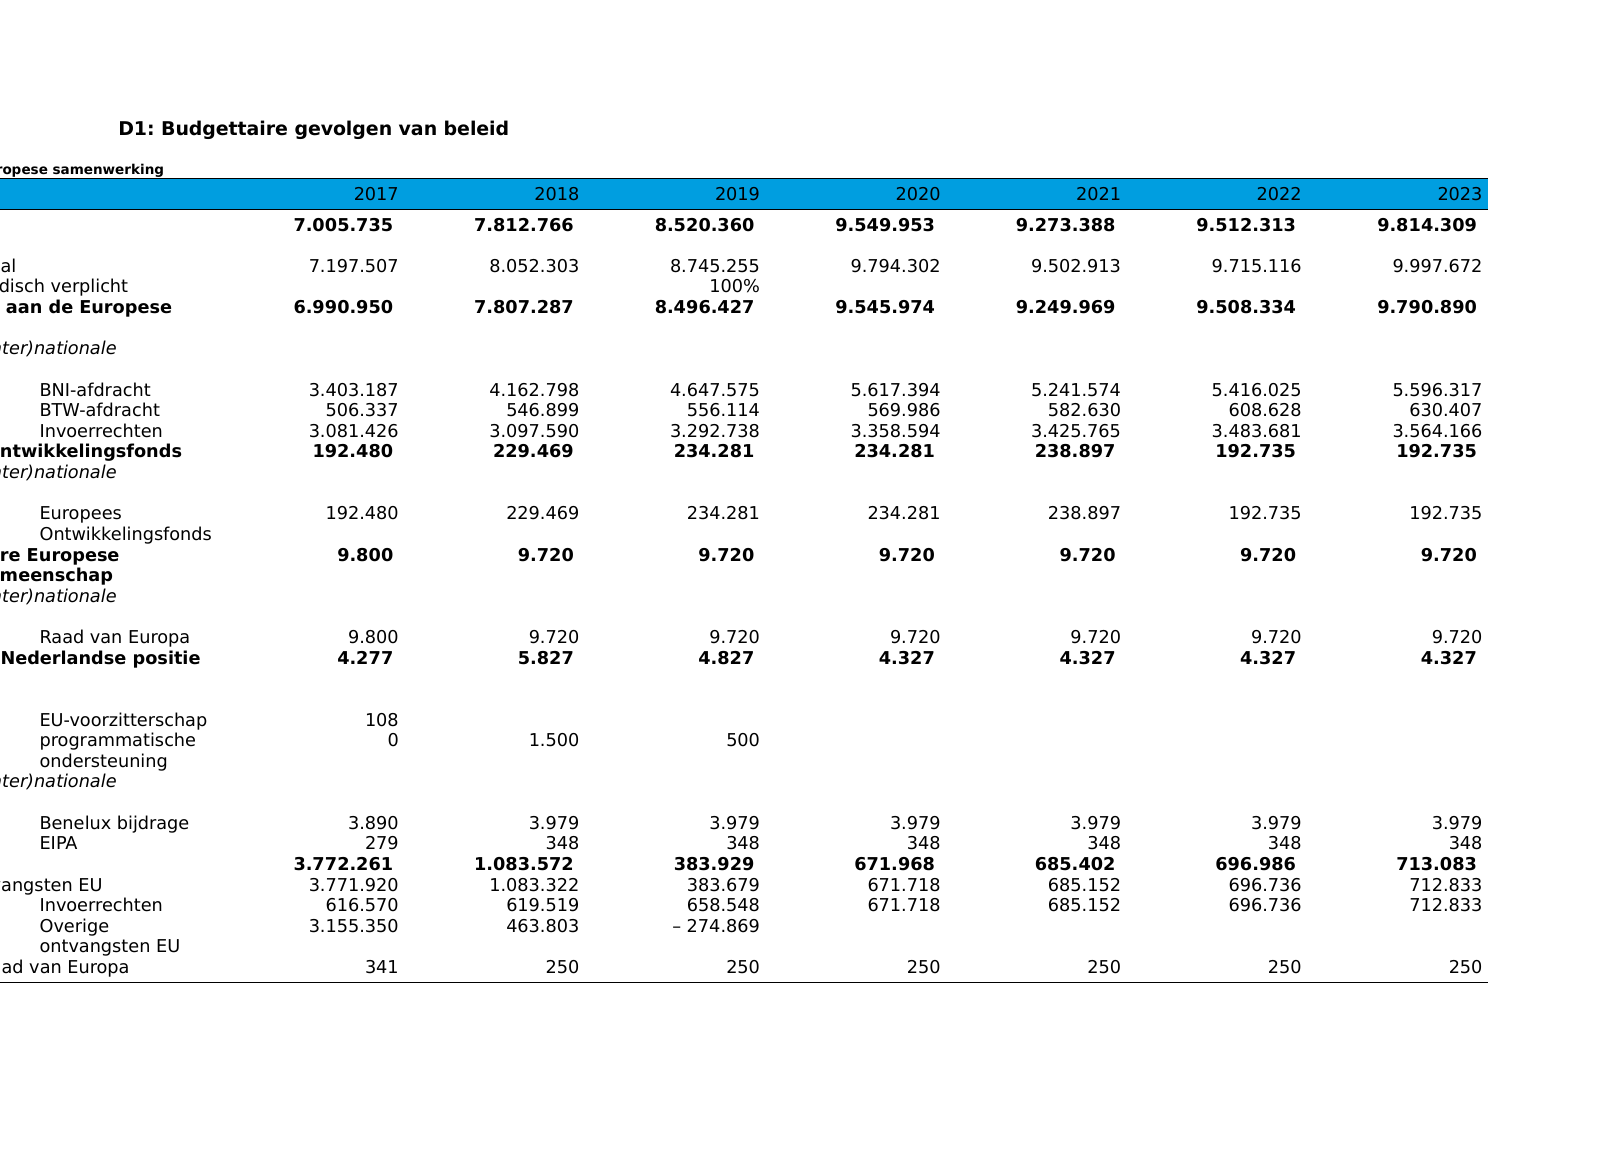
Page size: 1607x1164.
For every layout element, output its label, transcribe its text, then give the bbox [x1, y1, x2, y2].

table_cell 348 [1308, 833, 1488, 854]
table_cell 2018 [405, 179, 585, 209]
table_cell 3.292.738 [585, 421, 766, 441]
table_cell 3.483.681 [1127, 421, 1307, 441]
table_cell [946, 710, 1127, 730]
table_header Beleidsartikel 3 Effectieve Europese samenwerking [0, 162, 1488, 178]
table_cell 250 [585, 957, 766, 982]
table_cell 5.241.574 [946, 380, 1127, 400]
table_cell [224, 338, 404, 379]
table_cell 8.052.303 [405, 256, 585, 276]
table_cell 9.249.969 [946, 297, 1127, 338]
table_cell [946, 235, 1127, 256]
table_cell 9.800 [224, 545, 404, 586]
table_cell 192.480 [224, 503, 404, 544]
table_cell 250 [1127, 957, 1307, 982]
table_cell – 274.869 [585, 916, 766, 957]
table_cell 3.771.920 [224, 875, 404, 895]
table_cell 1.083.322 [405, 875, 585, 895]
table_cell [405, 710, 585, 730]
table_cell 4.327 [1308, 648, 1488, 689]
subtitle D1: Budgettaire gevolgen van beleid [118, 118, 1488, 140]
table_cell 238.897 [946, 503, 1127, 544]
table_cell 3.890 [224, 813, 404, 833]
table_cell Europees ontwikkelingsfonds [0, 441, 224, 462]
table_cell [1127, 710, 1307, 730]
table_cell 3.979 [1127, 813, 1307, 833]
table_cell 619.519 [405, 895, 585, 916]
table_cell 9.720 [585, 545, 766, 586]
table_cell [766, 276, 946, 297]
table_cell 3.772.261 [224, 854, 404, 874]
table_cell BNI-afdracht [33, 380, 224, 400]
table_cell 279 [224, 833, 404, 854]
table_cell 2023 [1308, 179, 1488, 209]
table_cell [0, 503, 33, 544]
table_cell 9.720 [766, 627, 946, 648]
table_cell 3.403.187 [224, 380, 404, 400]
table_cell [766, 689, 946, 709]
table_cell 9.800 [224, 627, 404, 648]
table_cell 3.979 [405, 813, 585, 833]
table_cell 3.979 [1308, 813, 1488, 833]
table_cell 582.630 [946, 400, 1127, 421]
table_cell 696.986 [1127, 854, 1307, 874]
table_cell 348 [405, 833, 585, 854]
table_cell [0, 380, 33, 400]
table_cell [585, 689, 766, 709]
table_cell [585, 710, 766, 730]
table_cell Europees Ontwikkelingsfonds [33, 503, 224, 544]
table_cell 229.469 [405, 441, 585, 462]
table_cell 9.720 [946, 627, 1127, 648]
table_cell [1308, 338, 1488, 379]
table_cell [0, 730, 33, 771]
table_cell 348 [585, 833, 766, 854]
table_cell [1127, 771, 1307, 813]
table_cell [224, 235, 404, 256]
table_cell 9.720 [1127, 627, 1307, 648]
table_cell 4.327 [766, 648, 946, 689]
table_cell 630.407 [1308, 400, 1488, 421]
table_cell Opdrachten [0, 689, 224, 709]
table_cell [0, 916, 33, 957]
table_cell [1127, 689, 1307, 709]
table_cell 671.718 [766, 895, 946, 916]
table_cell [1308, 771, 1488, 813]
table_cell 250 [766, 957, 946, 982]
table_cell 348 [946, 833, 1127, 854]
table_cell 2022 [1127, 179, 1307, 209]
table_cell [1127, 276, 1307, 297]
table_cell 9.720 [946, 545, 1127, 586]
table_cell 4.327 [946, 648, 1127, 689]
table_cell Raad van Europa [33, 627, 224, 648]
table_cell 4.647.575 [585, 380, 766, 400]
table_cell [405, 689, 585, 709]
table_cell 696.736 [1127, 895, 1307, 916]
table_cell [1127, 730, 1307, 771]
table_cell 608.628 [1127, 400, 1307, 421]
table_cell [766, 730, 946, 771]
table_cell 685.152 [946, 895, 1127, 916]
table_cell 712.833 [1308, 895, 1488, 916]
table_cell Bijdragen (inter)nationale organisaties [0, 338, 224, 379]
table_cell 9.720 [766, 545, 946, 586]
table_cell 7.197.507 [224, 256, 404, 276]
table_cell 192.735 [1308, 441, 1488, 462]
table_cell [1127, 586, 1307, 627]
table_cell [1127, 338, 1307, 379]
table_cell 234.281 [585, 441, 766, 462]
table_cell 192.735 [1127, 503, 1307, 544]
table_cell 1.500 [405, 730, 585, 771]
table_cell 685.152 [946, 875, 1127, 895]
table_cell [224, 771, 404, 813]
table_cell [585, 586, 766, 627]
table_cell 713.083 [1308, 854, 1488, 874]
table_cell 6.990.950 [224, 297, 404, 338]
table_cell Restitutie Raad van Europa [0, 957, 224, 982]
table_cell 192.480 [224, 441, 404, 462]
table_cell [224, 586, 404, 627]
table_cell 8.745.255 [585, 256, 766, 276]
table_cell [946, 462, 1127, 503]
table_cell 250 [1308, 957, 1488, 982]
table_cell Bijdragen (inter)nationale organisaties [0, 462, 224, 503]
table_cell 250 [405, 957, 585, 982]
table_cell 500 [585, 730, 766, 771]
table_cell [946, 586, 1127, 627]
table_cell 546.899 [405, 400, 585, 421]
table_cell 5.617.394 [766, 380, 946, 400]
table_cell [405, 586, 585, 627]
table_cell BTW-afdracht [33, 400, 224, 421]
table_cell 5.596.317 [1308, 380, 1488, 400]
table_cell 9.545.974 [766, 297, 946, 338]
table_cell 0 [224, 730, 404, 771]
table_cell 9.508.334 [1127, 297, 1307, 338]
table_cell 9.273.388 [946, 210, 1127, 235]
table_cell 250 [946, 957, 1127, 982]
table_cell 556.114 [585, 400, 766, 421]
table_cell 9.814.309 [1308, 210, 1488, 235]
table_cell [585, 771, 766, 813]
table_cell [224, 462, 404, 503]
table_cell 569.986 [766, 400, 946, 421]
table_cell [766, 710, 946, 730]
table_cell [405, 338, 585, 379]
table_cell Bijdragen (inter)nationale organisaties [0, 771, 224, 813]
table_cell Versterkte Nederlandse positie in de Unie [0, 648, 224, 689]
table_cell [1127, 916, 1307, 957]
table_cell 9.512.313 [1127, 210, 1307, 235]
table_cell [1308, 235, 1488, 256]
table_cell Afdrachten aan de Europese Unie [0, 297, 224, 338]
table_cell [585, 338, 766, 379]
table_cell [405, 771, 585, 813]
table_cell [1127, 235, 1307, 256]
table_cell [0, 627, 33, 648]
table_cell [0, 710, 33, 730]
table_cell 192.735 [1127, 441, 1307, 462]
table_cell [766, 235, 946, 256]
table_cell 4.162.798 [405, 380, 585, 400]
table_cell 2019 [585, 179, 766, 209]
table_cell 3.564.166 [1308, 421, 1488, 441]
table_cell [405, 276, 585, 297]
table_cell 108 [224, 710, 404, 730]
table_cell 2020 [766, 179, 946, 209]
table_cell 5.416.025 [1127, 380, 1307, 400]
table_cell 2017 [224, 179, 404, 209]
table_cell [1308, 276, 1488, 297]
table_cell Overige ontvangsten EU [33, 916, 224, 957]
table_cell 348 [766, 833, 946, 854]
table_cell 341 [224, 957, 404, 982]
table_cell [585, 235, 766, 256]
table_cell 9.790.890 [1308, 297, 1488, 338]
table_cell [1308, 916, 1488, 957]
table_cell 9.794.302 [766, 256, 946, 276]
table_cell 3.081.426 [224, 421, 404, 441]
table_cell [766, 586, 946, 627]
table_cell 671.718 [766, 875, 946, 895]
table_cell 2021 [946, 179, 1127, 209]
table_cell [0, 400, 33, 421]
table_cell [224, 689, 404, 709]
table_cell 3.425.765 [946, 421, 1127, 441]
table_cell Bedragen in EUR 1.000 [0, 179, 224, 209]
table_cell 506.337 [224, 400, 404, 421]
table_cell 100% [585, 276, 766, 297]
table_cell EU-voorzitterschap [33, 710, 224, 730]
table_cell 5.827 [405, 648, 585, 689]
table_cell 238.897 [946, 441, 1127, 462]
table_cell 4.827 [585, 648, 766, 689]
table_cell Uitgaven: [0, 235, 224, 256]
table_cell [1308, 710, 1488, 730]
table_cell [766, 771, 946, 813]
table_cell 3.979 [585, 813, 766, 833]
table_cell 9.502.913 [946, 256, 1127, 276]
table_cell Verplichtingen [0, 210, 224, 235]
table_cell 7.807.287 [405, 297, 585, 338]
table_cell 9.720 [1127, 545, 1307, 586]
table_cell 3.979 [766, 813, 946, 833]
table_cell Een hechtere Europese waardengemeenschap [0, 545, 224, 586]
table_cell [0, 813, 33, 833]
table_cell 3.358.594 [766, 421, 946, 441]
table_cell 9.720 [1308, 627, 1488, 648]
table_cell 4.327 [1127, 648, 1307, 689]
table_cell [0, 895, 33, 916]
table_cell 234.281 [766, 441, 946, 462]
table_cell [1127, 462, 1307, 503]
table_cell 9.720 [405, 627, 585, 648]
table_cell [1308, 586, 1488, 627]
table_cell EIPA [33, 833, 224, 854]
table_cell [766, 338, 946, 379]
table_cell [0, 421, 33, 441]
table_cell 685.402 [946, 854, 1127, 874]
table_cell [0, 833, 33, 854]
table_cell 3.979 [946, 813, 1127, 833]
table_cell [766, 462, 946, 503]
table_cell [946, 276, 1127, 297]
table_cell 9.720 [585, 627, 766, 648]
table_cell 234.281 [585, 503, 766, 544]
table_cell 616.570 [224, 895, 404, 916]
table_cell Invoerrechten [33, 895, 224, 916]
table_cell [1308, 730, 1488, 771]
table_cell 9.720 [405, 545, 585, 586]
table_cell [224, 276, 404, 297]
table_cell 192.735 [1308, 503, 1488, 544]
table_cell 696.736 [1127, 875, 1307, 895]
table_cell Programma-uitgaven totaal [0, 256, 224, 276]
table_cell 9.715.116 [1127, 256, 1307, 276]
table_cell 712.833 [1308, 875, 1488, 895]
table_cell 4.277 [224, 648, 404, 689]
table_cell waarvan juridisch verplicht [0, 276, 224, 297]
table_cell 671.968 [766, 854, 946, 874]
table_cell 658.548 [585, 895, 766, 916]
table_cell Diverse ontvangsten EU [0, 875, 224, 895]
table_cell Benelux bijdrage [33, 813, 224, 833]
table_cell [585, 462, 766, 503]
table_cell [1308, 689, 1488, 709]
table_cell [946, 730, 1127, 771]
table_cell [766, 916, 946, 957]
table_cell 9.997.672 [1308, 256, 1488, 276]
table_cell 348 [1127, 833, 1307, 854]
table_cell Invoerrechten [33, 421, 224, 441]
table_cell [946, 916, 1127, 957]
table_cell [405, 235, 585, 256]
table_cell Bijdragen (inter)nationale organisaties [0, 586, 224, 627]
table_cell 1.083.572 [405, 854, 585, 874]
table_cell 383.929 [585, 854, 766, 874]
table_cell 7.005.735 [224, 210, 404, 235]
table_cell 229.469 [405, 503, 585, 544]
table_cell Ontvangsten [0, 854, 224, 874]
table_cell 234.281 [766, 503, 946, 544]
table_cell [946, 689, 1127, 709]
table_cell [405, 462, 585, 503]
table_cell 9.720 [1308, 545, 1488, 586]
table_cell 8.496.427 [585, 297, 766, 338]
table_cell 8.520.360 [585, 210, 766, 235]
table_cell 9.549.953 [766, 210, 946, 235]
table_cell 3.097.590 [405, 421, 585, 441]
table_cell [946, 771, 1127, 813]
table_cell 463.803 [405, 916, 585, 957]
table_cell 383.679 [585, 875, 766, 895]
table_cell [1308, 462, 1488, 503]
table_cell programmatische ondersteuning [33, 730, 224, 771]
table_cell [946, 338, 1127, 379]
table_cell 3.155.350 [224, 916, 404, 957]
table_cell 7.812.766 [405, 210, 585, 235]
